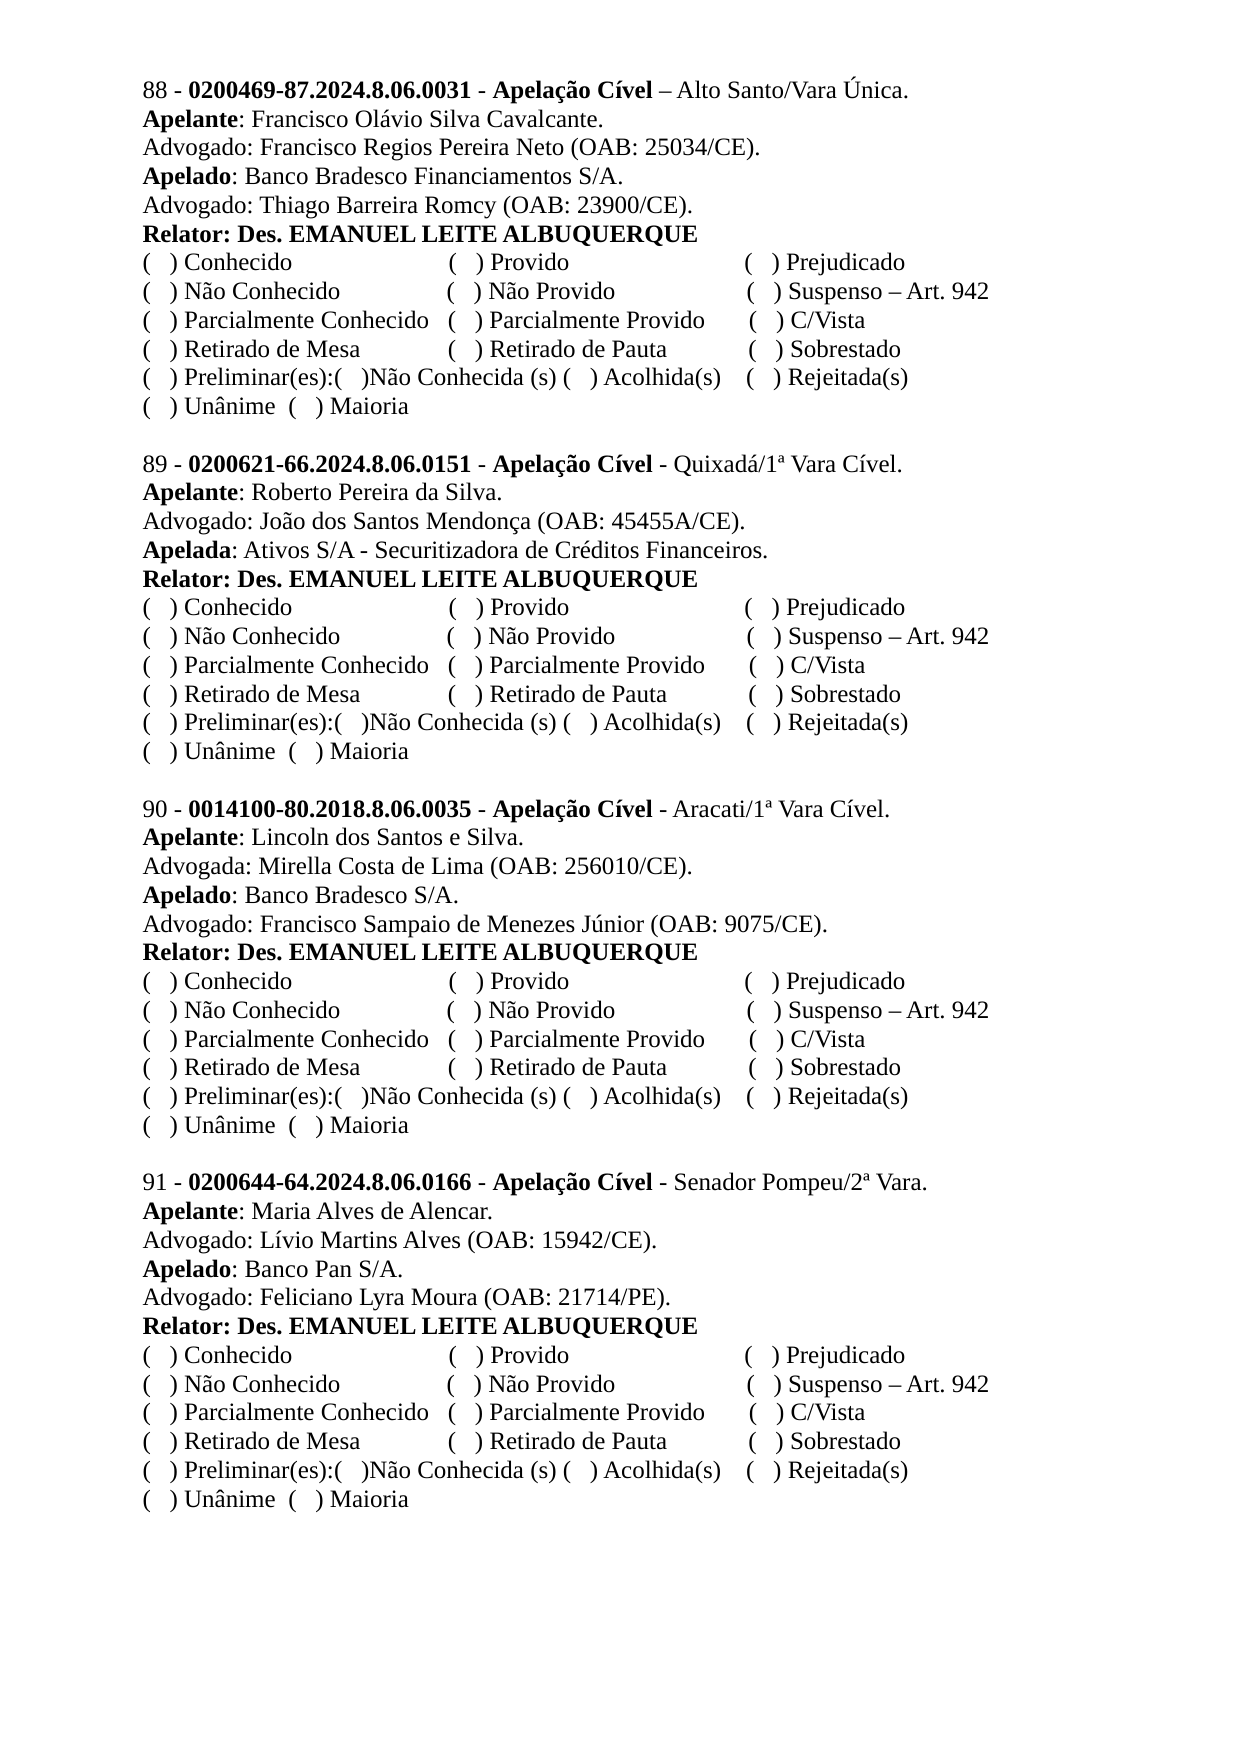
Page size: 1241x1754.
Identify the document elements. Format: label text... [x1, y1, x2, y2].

text ( ) Preliminar(es):( )Não Conhecida (s) ( ) Acolhida(s) ( ) Rejeitada(s) [142, 1081, 1158, 1110]
text ( ) Preliminar(es):( )Não Conhecida (s) ( ) Acolhida(s) ( ) Rejeitada(s) [142, 1455, 1158, 1484]
text Relator: Des. EMANUEL LEITE ALBUQUERQUE [142, 1311, 1141, 1340]
text Apelado: Banco Pan S/A. [142, 1254, 1141, 1282]
text Apelado: Banco Bradesco S/A. [142, 880, 1141, 909]
text Apelante: Lincoln dos Santos e Silva. [142, 822, 1141, 851]
text Advogado: Lívio Martins Alves (OAB: 15942/CE). [142, 1225, 1141, 1254]
text ( ) Retirado de Mesa ( ) Retirado de Pauta ( ) Sobrestado [142, 1426, 1158, 1455]
text Advogado: Francisco Regios Pereira Neto (OAB: 25034/CE). [142, 132, 1141, 161]
text ( ) Parcialmente Conhecido ( ) Parcialmente Provido ( ) C/Vista [142, 305, 1158, 334]
text 89 - 0200621-66.2024.8.06.0151 - Apelação Cível - Quixadá/1ª Vara Cível. [142, 449, 1141, 477]
text Advogado: Thiago Barreira Romcy (OAB: 23900/CE). [142, 190, 1141, 219]
text Relator: Des. EMANUEL LEITE ALBUQUERQUE [142, 564, 1141, 592]
text ( ) Retirado de Mesa ( ) Retirado de Pauta ( ) Sobrestado [142, 334, 1158, 362]
text ( ) Parcialmente Conhecido ( ) Parcialmente Provido ( ) C/Vista [142, 1397, 1158, 1426]
text ( ) Não Conhecido ( ) Não Provido ( ) Suspenso – Art. 942 [142, 276, 1158, 305]
text ( ) Não Conhecido ( ) Não Provido ( ) Suspenso – Art. 942 [142, 621, 1158, 650]
text Advogada: Mirella Costa de Lima (OAB: 256010/CE). [142, 851, 1141, 880]
text Advogado: Francisco Sampaio de Menezes Júnior (OAB: 9075/CE). [142, 909, 1141, 937]
text ( ) Não Conhecido ( ) Não Provido ( ) Suspenso – Art. 942 [142, 995, 1158, 1024]
text ( ) Conhecido ( ) Provido ( ) Prejudicado [142, 247, 1141, 276]
text Apelante: Roberto Pereira da Silva. [142, 477, 1141, 506]
text ( ) Retirado de Mesa ( ) Retirado de Pauta ( ) Sobrestado [142, 1052, 1158, 1081]
text Apelante: Maria Alves de Alencar. [142, 1196, 1141, 1225]
text Advogado: João dos Santos Mendonça (OAB: 45455A/CE). [142, 506, 1141, 535]
text ( ) Unânime ( ) Maioria [142, 736, 1158, 765]
text Apelada: Ativos S/A - Securitizadora de Créditos Financeiros. [142, 535, 1141, 564]
text Relator: Des. EMANUEL LEITE ALBUQUERQUE [142, 219, 1141, 247]
text ( ) Conhecido ( ) Provido ( ) Prejudicado [142, 1340, 1141, 1369]
text Advogado: Feliciano Lyra Moura (OAB: 21714/PE). [142, 1282, 1141, 1311]
text ( ) Preliminar(es):( )Não Conhecida (s) ( ) Acolhida(s) ( ) Rejeitada(s) [142, 707, 1158, 736]
text Apelante: Francisco Olávio Silva Cavalcante. [142, 104, 1141, 132]
text ( ) Unânime ( ) Maioria [142, 391, 1158, 420]
text ( ) Conhecido ( ) Provido ( ) Prejudicado [142, 592, 1141, 621]
text ( ) Parcialmente Conhecido ( ) Parcialmente Provido ( ) C/Vista [142, 650, 1158, 679]
text ( ) Conhecido ( ) Provido ( ) Prejudicado [142, 966, 1141, 995]
text ( ) Retirado de Mesa ( ) Retirado de Pauta ( ) Sobrestado [142, 679, 1158, 707]
text 91 - 0200644-64.2024.8.06.0166 - Apelação Cível - Senador Pompeu/2ª Vara. [142, 1167, 1141, 1196]
text 88 - 0200469-87.2024.8.06.0031 - Apelação Cível – Alto Santo/Vara Única. [142, 75, 1141, 104]
text ( ) Não Conhecido ( ) Não Provido ( ) Suspenso – Art. 942 [142, 1369, 1158, 1397]
text ( ) Parcialmente Conhecido ( ) Parcialmente Provido ( ) C/Vista [142, 1024, 1158, 1052]
text ( ) Unânime ( ) Maioria [142, 1484, 1158, 1512]
text ( ) Unânime ( ) Maioria [142, 1110, 1158, 1139]
text Relator: Des. EMANUEL LEITE ALBUQUERQUE [142, 937, 1141, 966]
text 90 - 0014100-80.2018.8.06.0035 - Apelação Cível - Aracati/1ª Vara Cível. [142, 794, 1141, 822]
text ( ) Preliminar(es):( )Não Conhecida (s) ( ) Acolhida(s) ( ) Rejeitada(s) [142, 362, 1158, 391]
text Apelado: Banco Bradesco Financiamentos S/A. [142, 161, 1141, 190]
